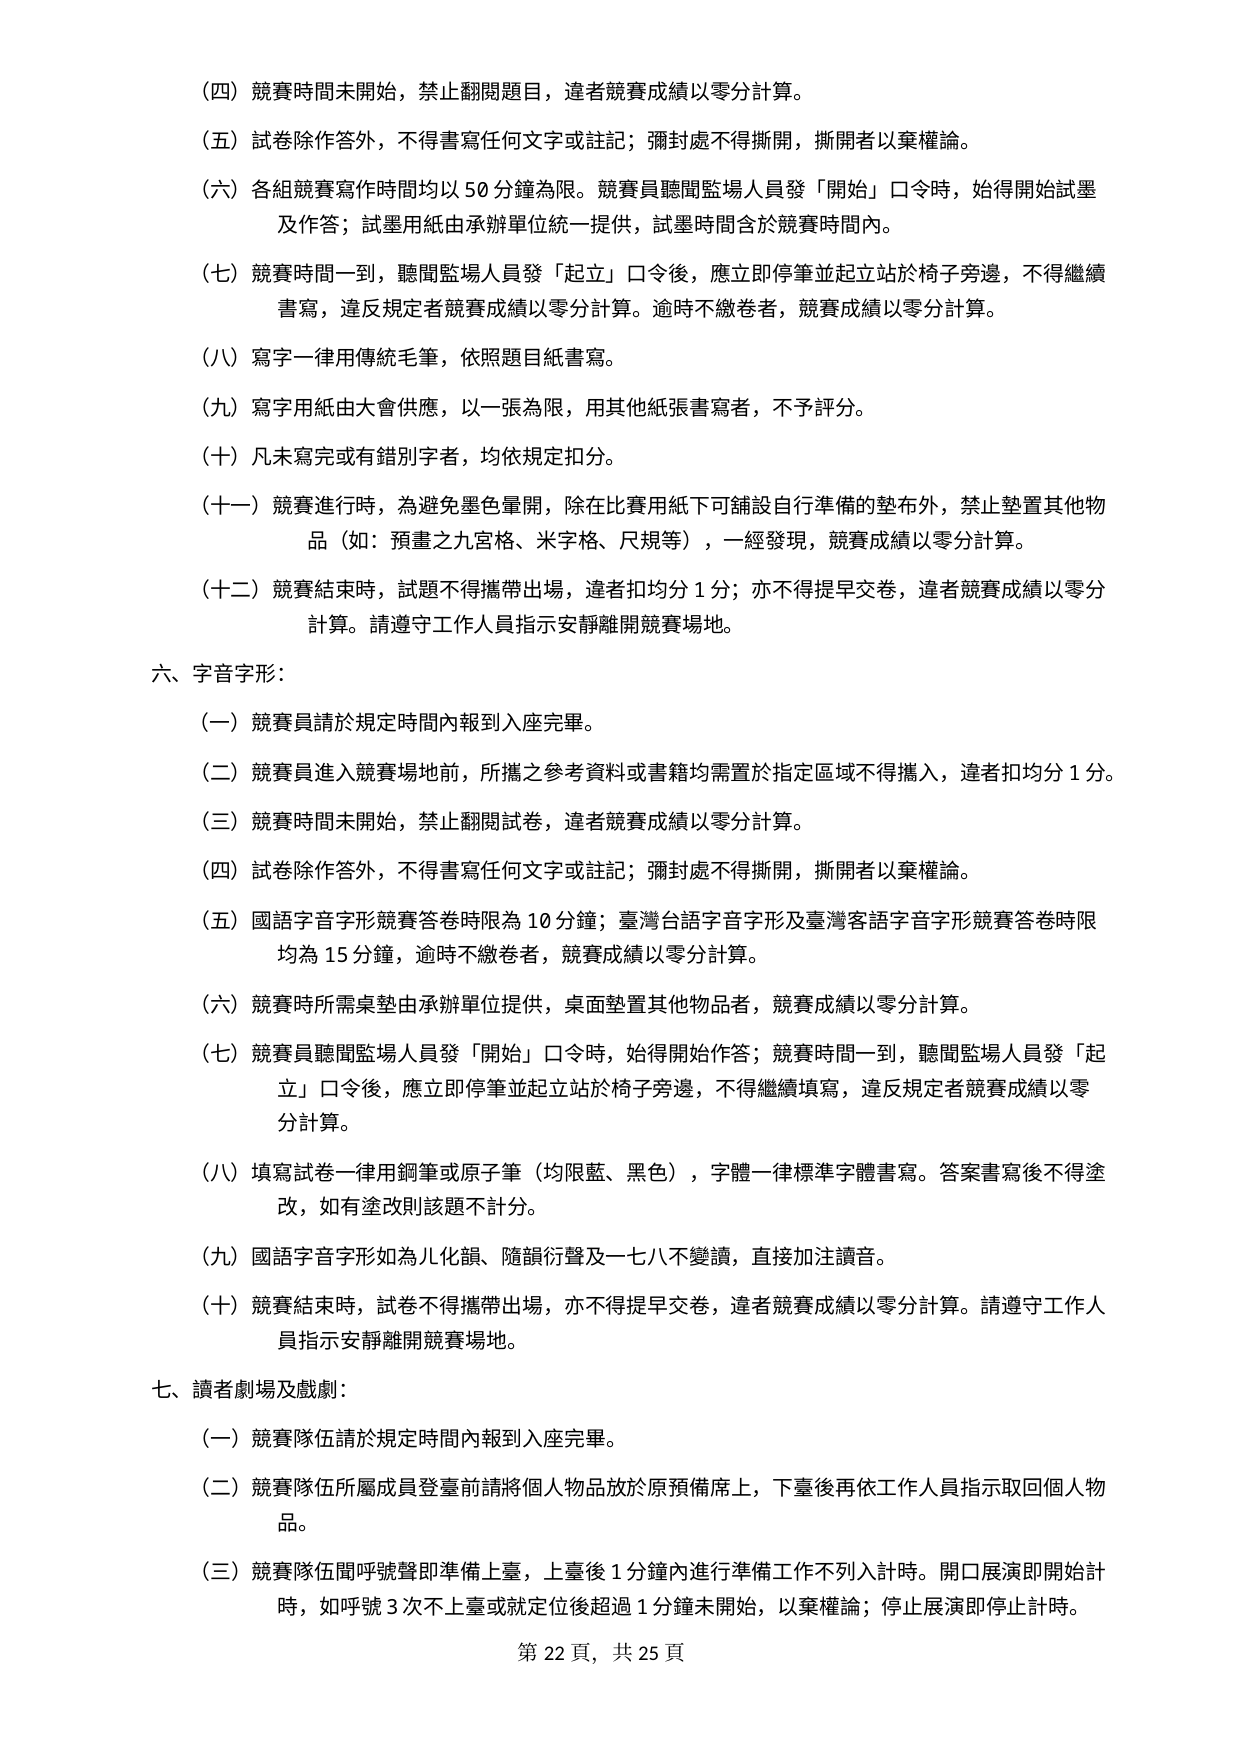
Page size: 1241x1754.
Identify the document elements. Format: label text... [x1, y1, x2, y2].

text （四）試卷除作答外，不得書寫任何文字或註記；彌封處不得撕開，撕開者以棄權論。 [189, 854, 1110, 885]
text （四）競賽時間未開始，禁止翻閱題目，違者競賽成績以零分計算。 [189, 75, 1110, 105]
text （一）競賽員請於規定時間內報到入座完畢。 [189, 707, 1110, 737]
text （六）競賽時所需桌墊由承辦單位提供，桌面墊置其他物品者，競賽成績以零分計算。 [189, 988, 1110, 1018]
text （十）凡未寫完或有錯別字者，均依規定扣分。 [189, 440, 1110, 470]
text （十二）競賽結束時，試題不得攜帶出場，違者扣均分1分；亦不得提早交卷，違者競賽成績以零分計算。請遵守工作人員指示安靜離開競賽場地。 [189, 573, 1110, 638]
text （八）填寫試卷一律用鋼筆或原子筆（均限藍、黑色），字體一律標準字體書寫。答案書寫後不得塗改，如有塗改則該題不計分。 [189, 1156, 1110, 1221]
text （三）競賽時間未開始，禁止翻閱試卷，違者競賽成績以零分計算。 [189, 805, 1110, 836]
text （三）競賽隊伍聞呼號聲即準備上臺，上臺後1分鐘內進行準備工作不列入計時。開口展演即開始計時，如呼號3次不上臺或就定位後超過1分鐘未開始，以棄權論；停止展演即停止計時。 [189, 1556, 1110, 1621]
text （一）競賽隊伍請於規定時間內報到入座完畢。 [189, 1422, 1110, 1453]
text （七）競賽時間一到，聽聞監場人員發「起立」口令後，應立即停筆並起立站於椅子旁邊，不得繼續書寫，違反規定者競賽成績以零分計算。逾時不繳卷者，競賽成績以零分計算。 [189, 258, 1110, 322]
text （六）各組競賽寫作時間均以50分鐘為限。競賽員聽聞監場人員發「開始」口令時，始得開始試墨及作答；試墨用紙由承辦單位統一提供，試墨時間含於競賽時間內。 [189, 173, 1110, 238]
text （二）競賽員進入競賽場地前，所攜之參考資料或書籍均需置於指定區域不得攜入，違者扣均分1分。 [189, 756, 1110, 786]
text （五）國語字音字形競賽答卷時限為10分鐘；臺灣台語字音字形及臺灣客語字音字形競賽答卷時限均為15分鐘，逾時不繳卷者，競賽成績以零分計算。 [189, 904, 1110, 969]
text （九）國語字音字形如為ㄦ化韻、隨韻衍聲及一七八不變讀，直接加注讀音。 [189, 1240, 1110, 1270]
text （五）試卷除作答外，不得書寫任何文字或註記；彌封處不得撕開，撕開者以棄權論。 [189, 124, 1110, 154]
text 六、字音字形： [130, 657, 1110, 688]
text （八）寫字一律用傳統毛筆，依照題目紙書寫。 [189, 342, 1110, 372]
text （九）寫字用紙由大會供應，以一張為限，用其他紙張書寫者，不予評分。 [189, 391, 1110, 421]
text （十一）競賽進行時，為避免墨色暈開，除在比賽用紙下可舖設自行準備的墊布外，禁止墊置其他物品（如：預畫之九宮格、米字格、尺規等），一經發現，競賽成績以零分計算。 [189, 489, 1110, 554]
text （七）競賽員聽聞監場人員發「開始」口令時，始得開始作答；競賽時間一到，聽聞監場人員發「起立」口令後，應立即停筆並起立站於椅子旁邊，不得繼續填寫，違反規定者競賽成績以零分計算。 [189, 1037, 1110, 1137]
text （十）競賽結束時，試卷不得攜帶出場，亦不得提早交卷，違者競賽成績以零分計算。請遵守工作人員指示安靜離開競賽場地。 [189, 1289, 1110, 1354]
text 七、讀者劇場及戲劇： [130, 1373, 1110, 1403]
text （二）競賽隊伍所屬成員登臺前請將個人物品放於原預備席上，下臺後再依工作人員指示取回個人物品。 [189, 1472, 1110, 1537]
